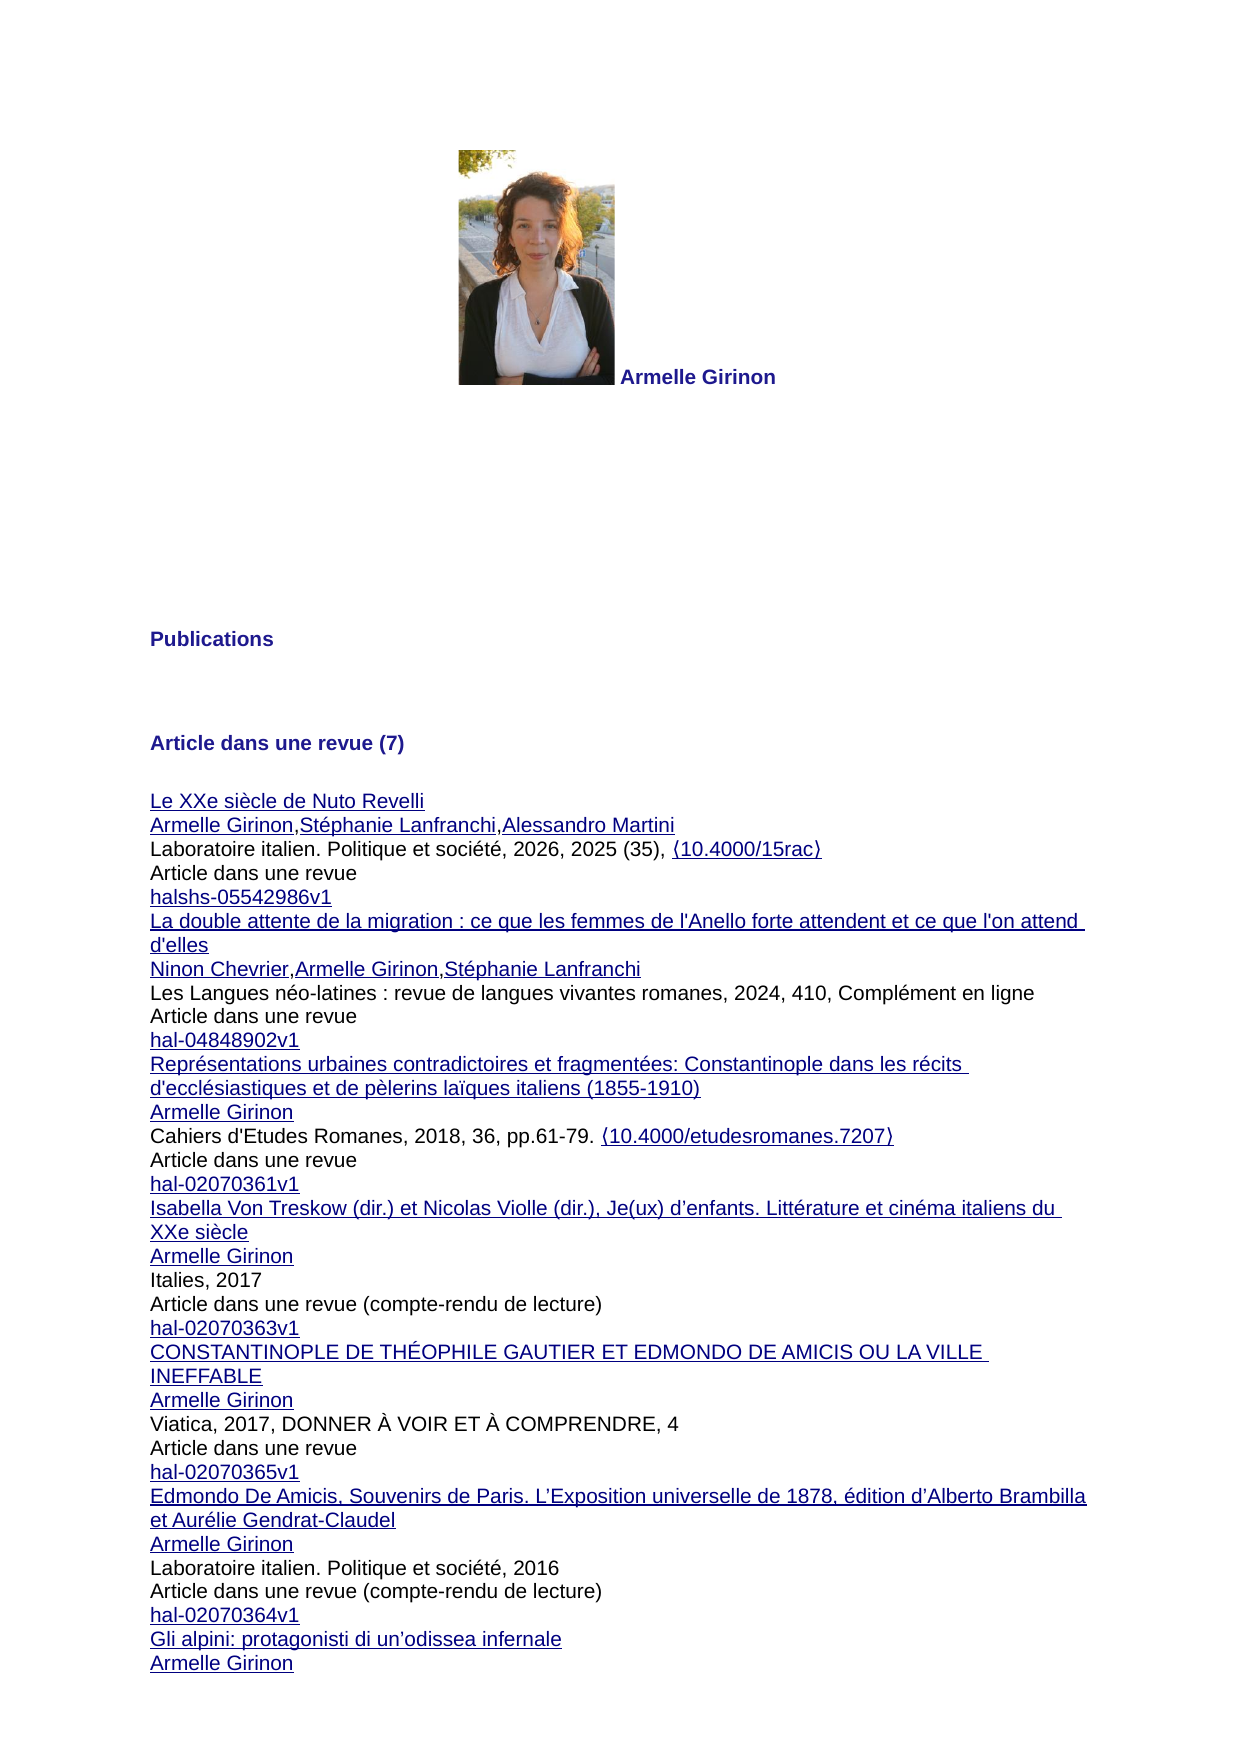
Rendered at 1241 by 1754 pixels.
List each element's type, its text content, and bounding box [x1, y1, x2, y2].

table_cell La double attente de la migration : ce que les femmes de l'Anello forte attendent et ce que l'on attend d'elles Ninon Chevrier,Armelle Girinon,Stéphanie Lanfranchi Les Langues néo-latines : revue de langues vivantes romanes, 2024, 410, Complément en ligne Article dans une revue hal-04848902v1 [150, 909, 1090, 1052]
table_cell Isabella Von Treskow (dir.) et Nicolas Violle (dir.), Je(ux) d’enfants. Littérature et cinéma italiens du XXe siècle Armelle Girinon Italies, 2017 Article dans une revue (compte-rendu de lecture) hal-02070363v1 [150, 1196, 1090, 1340]
picture [458, 150, 615, 385]
subtitle Publications [150, 627, 1090, 651]
table_header Le XXe siècle de Nuto Revelli Armelle Girinon,Stéphanie Lanfranchi,Alessandro Martini Laboratoire italien. Politique et société, 2026, 2025 (35), ⟨10.4000/15rac⟩ Article dans une revue halshs-05542986v1 [150, 789, 1090, 908]
subtitle Armelle Girinon [150, 150, 1090, 389]
subtitle Article dans une revue (7) [150, 730, 1090, 754]
table_cell Edmondo De Amicis, Souvenirs de Paris. L’Exposition universelle de 1878, édition d’Alberto Brambilla et Aurélie Gendrat-Claudel Armelle Girinon Laboratoire italien. Politique et société, 2016 Article dans une revue (compte-rendu de lecture) hal-02070364v1 [150, 1484, 1090, 1627]
table_cell Gli alpini: protagonisti di un’odissea infernale Armelle Girinon [150, 1627, 1090, 1675]
table_cell CONSTANTINOPLE DE THÉOPHILE GAUTIER ET EDMONDO DE AMICIS OU LA VILLE INEFFABLE Armelle Girinon Viatica, 2017, DONNER À VOIR ET À COMPRENDRE, 4 Article dans une revue hal-02070365v1 [150, 1340, 1090, 1483]
table_cell Représentations urbaines contradictoires et fragmentées: Constantinople dans les récits d'ecclésiastiques et de pèlerins laïques italiens (1855-1910) Armelle Girinon Cahiers d'Etudes Romanes, 2018, 36, pp.61-79. ⟨10.4000/etudesromanes.7207⟩ Article dans une revue hal-02070361v1 [150, 1052, 1090, 1196]
